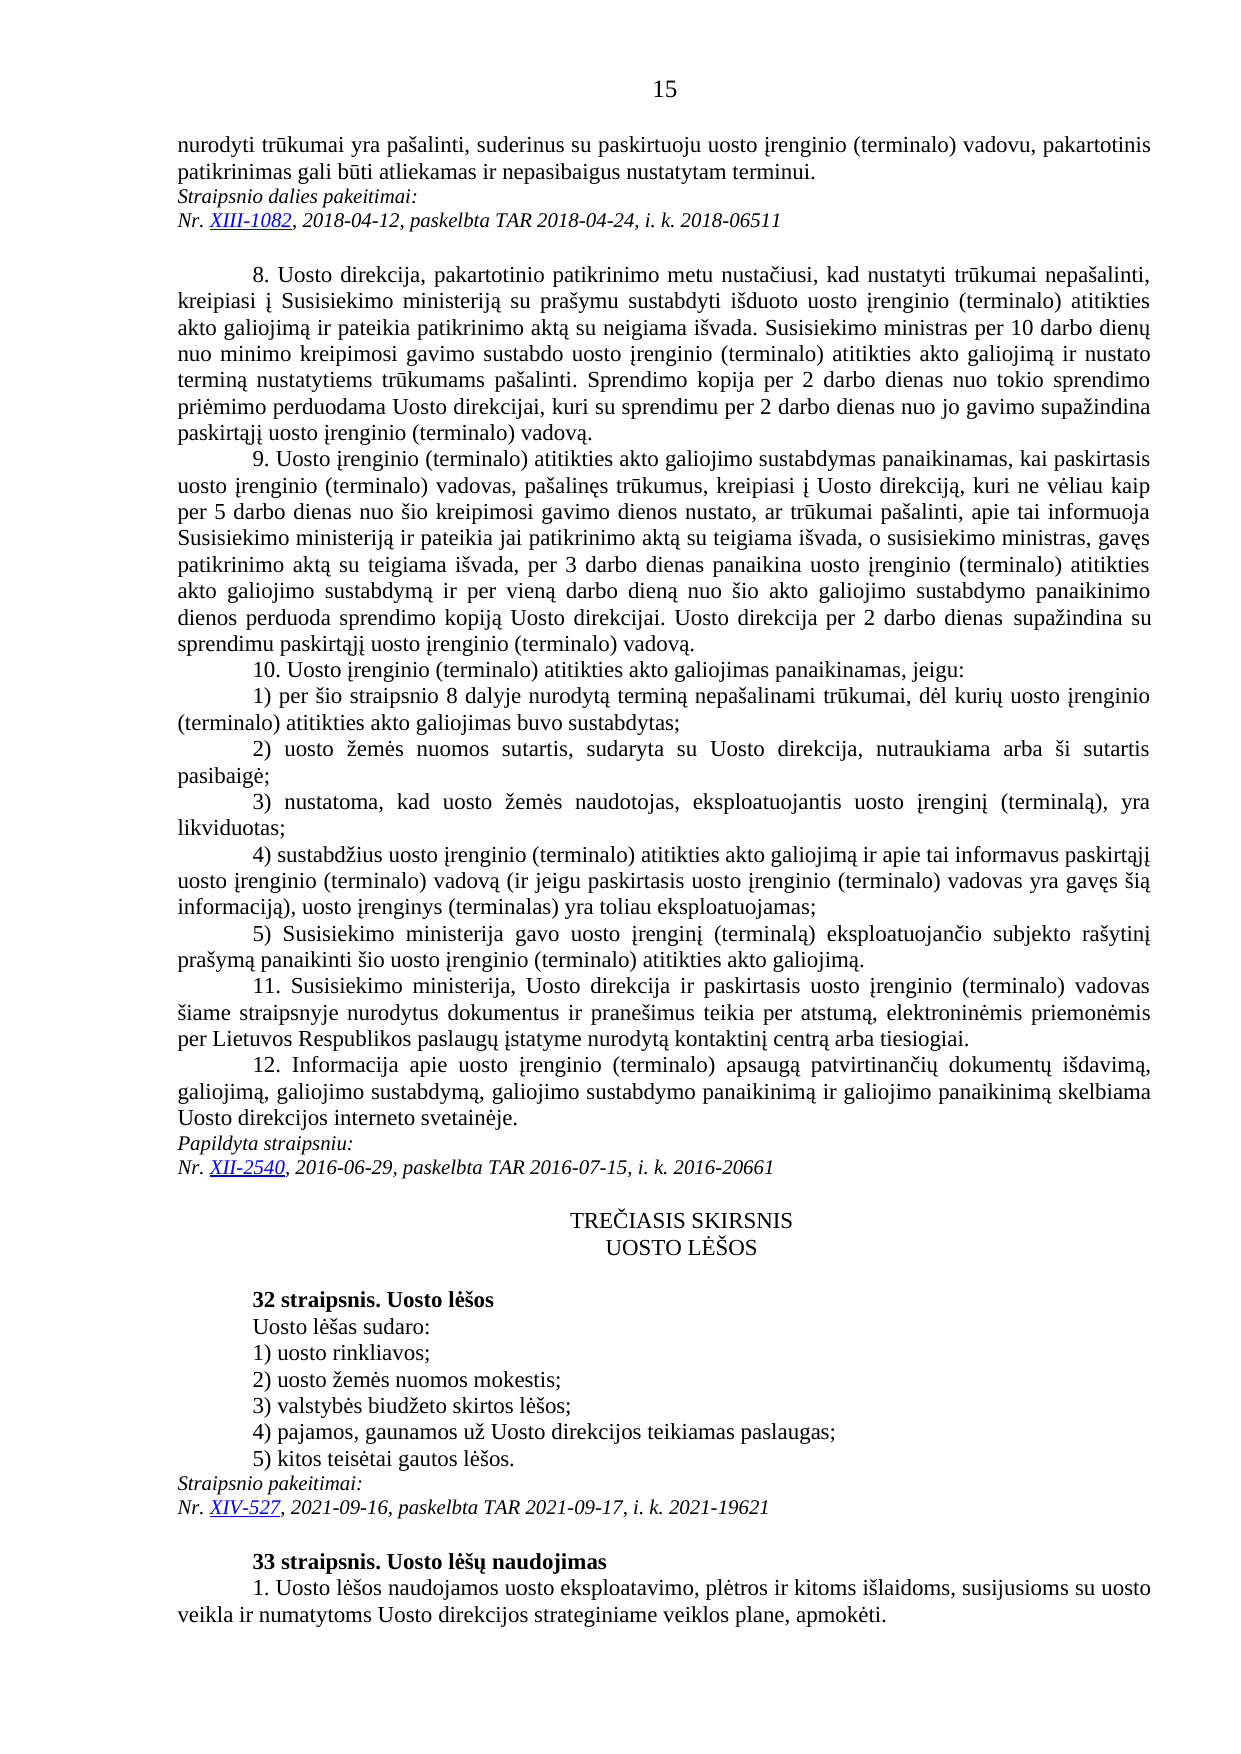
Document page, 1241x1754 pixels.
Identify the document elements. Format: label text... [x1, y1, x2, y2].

text 9. Uosto įrenginio (terminalo) atitikties akto galiojimo sustabdymas panaikinamas, kai paskirtasis uosto įrenginio (terminalo) vadovas, pašalinęs trūkumus, kreipiasi į Uosto direkciją, kuri ne vėliau kaip per 5 darbo dienas nuo šio kreipimosi gavimo dienos nustato, ar trūkumai pašalinti, apie tai informuoja Susisiekimo ministeriją ir pateikia jai patikrinimo aktą su teigiama išvada, o susisiekimo ministras, gavęs patikrinimo aktą su teigiama išvada, per 3 darbo dienas panaikina uosto įrenginio (terminalo) atitikties akto galiojimo sustabdymą ir per vieną darbo dieną nuo šio akto galiojimo sustabdymo panaikinimo dienos perduoda sprendimo kopiją Uosto direkcijai. Uosto direkcija per 2 darbo dienas supažindina su sprendimu paskirtąjį uosto įrenginio (terminalo) vadovą. [177, 445, 1152, 656]
text Papildyta straipsniu: [177, 1131, 1152, 1155]
text Nr. XIV-527, 2021-09-16, paskelbta TAR 2021-09-17, i. k. 2021-19621 [177, 1495, 1152, 1519]
text 1) per šio straipsnio 8 dalyje nurodytą terminą nepašalinami trūkumai, dėl kurių uosto įrenginio (terminalo) atitikties akto galiojimas buvo sustabdytas; [177, 683, 1152, 735]
text 4) sustabdžius uosto įrenginio (terminalo) atitikties akto galiojimą ir apie tai informavus paskirtąjį uosto įrenginio (terminalo) vadovą (ir jeigu paskirtasis uosto įrenginio (terminalo) vadovas yra gavęs šią informaciją), uosto įrenginys (terminalas) yra toliau eksploatuojamas; [177, 841, 1152, 920]
text Straipsnio pakeitimai: [177, 1471, 1152, 1495]
text 12. Informacija apie uosto įrenginio (terminalo) apsaugą patvirtinančių dokumentų išdavimą, galiojimą, galiojimo sustabdymą, galiojimo sustabdymo panaikinimą ir galiojimo panaikinimą skelbiama Uosto direkcijos interneto svetainėje. [177, 1052, 1152, 1131]
text TREČIASIS SKIRSNIS [177, 1207, 1158, 1234]
text nurodyti trūkumai yra pašalinti, suderinus su paskirtuoju uosto įrenginio (terminalo) vadovu, pakartotinis patikrinimas gali būti atliekamas ir nepasibaigus nustatytam terminui. [177, 131, 1152, 184]
text Uosto lėšas sudaro: [177, 1313, 1152, 1339]
text 2) uosto žemės nuomos sutartis, sudaryta su Uosto direkcija, nutraukiama arba ši sutartis pasibaigė; [177, 735, 1152, 788]
text UOSTO LĖŠOS [177, 1234, 1158, 1260]
text 8. Uosto direkcija, pakartotinio patikrinimo metu nustačiusi, kad nustatyti trūkumai nepašalinti, kreipiasi į Susisiekimo ministeriją su prašymu sustabdyti išduoto uosto įrenginio (terminalo) atitikties akto galiojimą ir pateikia patikrinimo aktą su neigiama išvada. Susisiekimo ministras per 10 darbo dienų nuo minimo kreipimosi gavimo sustabdo uosto įrenginio (terminalo) atitikties akto galiojimą ir nustato terminą nustatytiems trūkumams pašalinti. Sprendimo kopija per 2 darbo dienas nuo tokio sprendimo priėmimo perduodama Uosto direkcijai, kuri su sprendimu per 2 darbo dienas nuo jo gavimo supažindina paskirtąjį uosto įrenginio (terminalo) vadovą. [177, 261, 1152, 445]
text 11. Susisiekimo ministerija, Uosto direkcija ir paskirtasis uosto įrenginio (terminalo) vadovas šiame straipsnyje nurodytus dokumentus ir pranešimus teikia per atstumą, elektroninėmis priemonėmis per Lietuvos Respublikos paslaugų įstatyme nurodytą kontaktinį centrą arba tiesiogiai. [177, 972, 1152, 1052]
text 3) valstybės biudžeto skirtos lėšos; [177, 1392, 1152, 1418]
text 5) Susisiekimo ministerija gavo uosto įrenginį (terminalą) eksploatuojančio subjekto rašytinį prašymą panaikinti šio uosto įrenginio (terminalo) atitikties akto galiojimą. [177, 920, 1152, 972]
text 2) uosto žemės nuomos mokestis; [177, 1366, 1152, 1392]
text 10. Uosto įrenginio (terminalo) atitikties akto galiojimas panaikinamas, jeigu: [177, 656, 1152, 683]
text 1) uosto rinkliavos; [177, 1339, 1152, 1366]
text 5) kitos teisėtai gautos lėšos. [177, 1445, 1152, 1471]
text Straipsnio dalies pakeitimai: [177, 184, 1152, 208]
text Nr. XIII-1082, 2018-04-12, paskelbta TAR 2018-04-24, i. k. 2018-06511 [177, 208, 1152, 232]
text 33 straipsnis. Uosto lėšų naudojimas [177, 1548, 1152, 1574]
text Nr. XII-2540, 2016-06-29, paskelbta TAR 2016-07-15, i. k. 2016-20661 [177, 1155, 1152, 1179]
text 3) nustatoma, kad uosto žemės naudotojas, eksploatuojantis uosto įrenginį (terminalą), yra likviduotas; [177, 788, 1152, 841]
text 4) pajamos, gaunamos už Uosto direkcijos teikiamas paslaugas; [177, 1418, 1152, 1445]
text 1. Uosto lėšos naudojamos uosto eksploatavimo, plėtros ir kitoms išlaidoms, susijusioms su uosto veikla ir numatytoms Uosto direkcijos strateginiame veiklos plane, apmokėti. [177, 1574, 1152, 1627]
text 32 straipsnis. Uosto lėšos [177, 1287, 1152, 1313]
